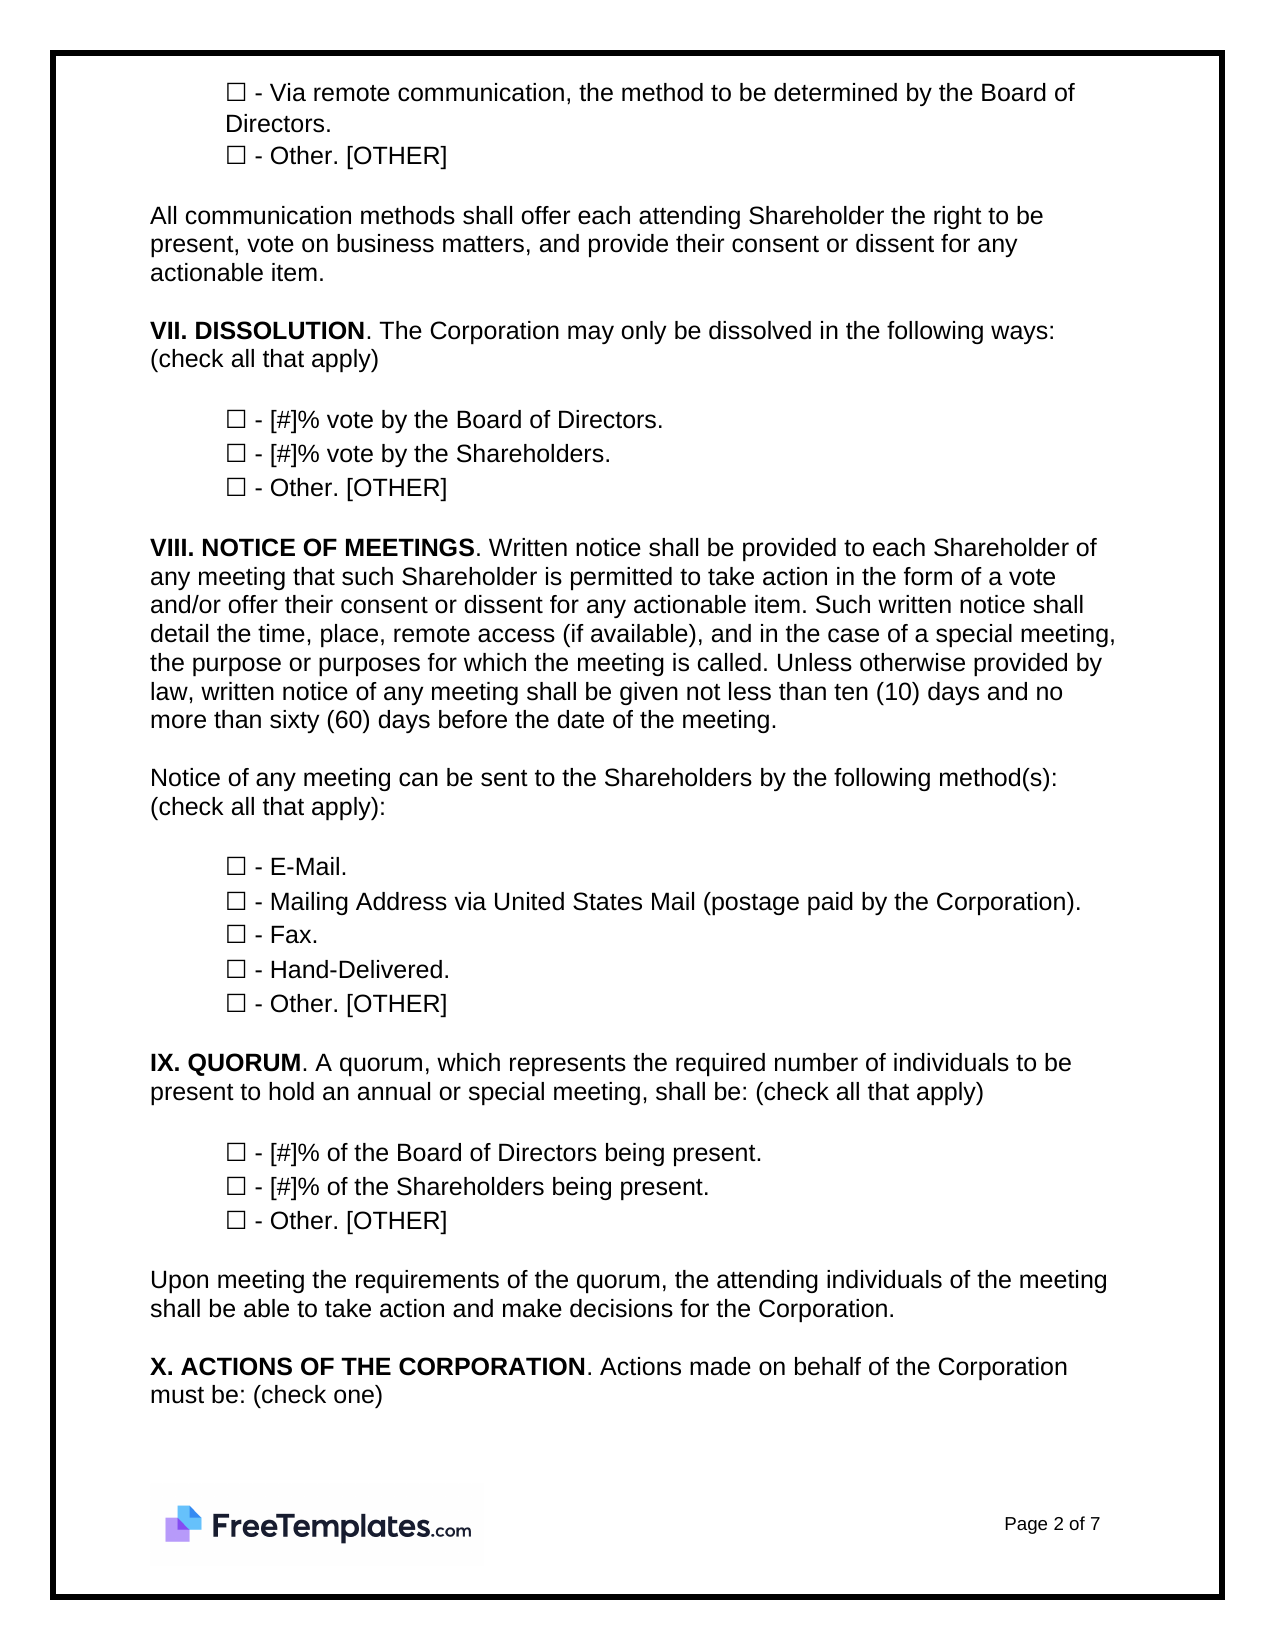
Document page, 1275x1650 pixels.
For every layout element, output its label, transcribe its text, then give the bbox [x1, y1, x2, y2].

text ☐ - [#]% of the Shareholders being present. [225, 1168, 1125, 1202]
text ☐ - Hand-Delivered. [225, 951, 1125, 985]
text Notice of any meeting can be sent to the Shareholders by the following method(s): (check all that apply): [150, 763, 1125, 820]
text X. ACTIONS OF THE CORPORATION. Actions made on behalf of the Corporation must be: (check one) [150, 1352, 1125, 1409]
text ☐ - Via remote communication, the method to be determined by the Board of Directors. [225, 75, 1125, 138]
text ☐ - Other. [OTHER] [225, 138, 1125, 172]
text ☐ - Fax. [225, 917, 1125, 951]
text All communication methods shall offer each attending Shareholder the right to be present, vote on business matters, and provide their consent or dissent for any actionable item. [150, 201, 1125, 287]
text ☐ - Mailing Address via United States Mail (postage paid by the Corporation). [225, 883, 1125, 917]
text IX. QUORUM. A quorum, which represents the required number of individuals to be present to hold an annual or special meeting, shall be: (check all that apply) [150, 1048, 1125, 1106]
text ☐ - [#]% of the Board of Directors being present. [225, 1134, 1125, 1168]
text ☐ - [#]% vote by the Shareholders. [225, 436, 1125, 470]
text VIII. NOTICE OF MEETINGS. Written notice shall be provided to each Shareholder of any meeting that such Shareholder is permitted to take action in the form of a vote and/or offer their consent or dissent for any actionable item. Such written notice shall detail the time, place, remote access (if available), and in the case of a special meeting, the purpose or purposes for which the meeting is called. Unless otherwise provided by law, written notice of any meeting shall be given not less than ten (10) days and no more than sixty (60) days before the date of the meeting. [150, 533, 1125, 734]
text ☐ - E-Mail. [225, 849, 1125, 883]
text Upon meeting the requirements of the quorum, the attending individuals of the meeting shall be able to take action and make decisions for the Corporation. [150, 1265, 1125, 1323]
text ☐ - Other. [OTHER] [225, 985, 1125, 1019]
text ☐ - Other. [OTHER] [225, 470, 1125, 504]
text VII. DISSOLUTION. The Corporation may only be dissolved in the following ways: (check all that apply) [150, 316, 1125, 373]
text ☐ - [#]% vote by the Board of Directors. [225, 402, 1125, 436]
text ☐ - Other. [OTHER] [225, 1202, 1125, 1237]
